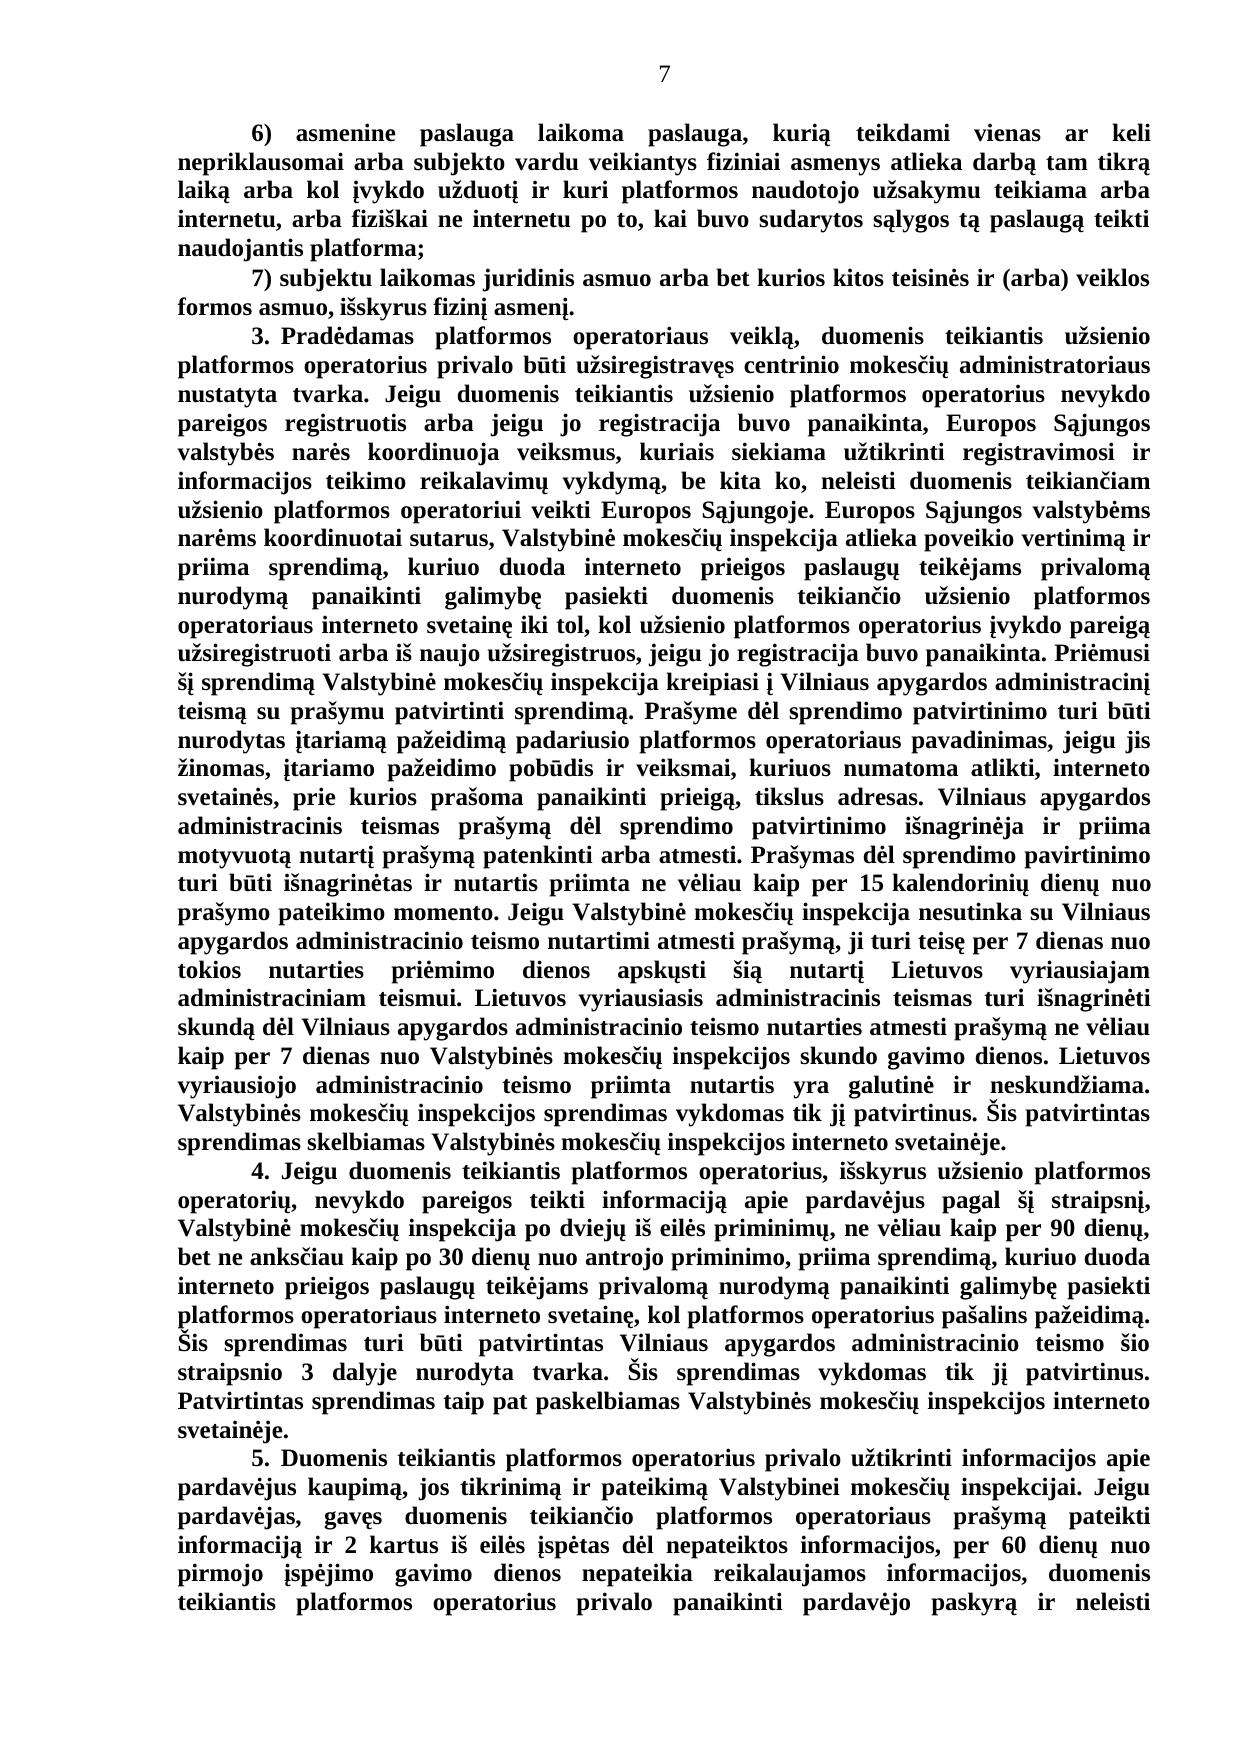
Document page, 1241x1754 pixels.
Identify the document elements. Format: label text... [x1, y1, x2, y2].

text 6) asmenine paslauga laikoma paslauga, kurią teikdami vienas ar keli nepriklausomai arba subjekto vardu veikiantys fiziniai asmenys atlieka darbą tam tikrą laiką arba kol įvykdo užduotį ir kuri platformos naudotojo užsakymu teikiama arba internetu, arba fiziškai ne internetu po to, kai buvo sudarytos sąlygos tą paslaugą teikti naudojantis platforma; [177, 118, 1152, 263]
text 3. Pradėdamas platformos operatoriaus veiklą, duomenis teikiantis užsienio platformos operatorius privalo būti užsiregistravęs centrinio mokesčių administratoriaus nustatyta tvarka. Jeigu duomenis teikiantis užsienio platformos operatorius nevykdo pareigos registruotis arba jeigu jo registracija buvo panaikinta, Europos Sąjungos valstybės narės koordinuoja veiksmus, kuriais siekiama užtikrinti registravimosi ir informacijos teikimo reikalavimų vykdymą, be kita ko, neleisti duomenis teikiančiam užsienio platformos operatoriui veikti Europos Sąjungoje. Europos Sąjungos valstybėms narėms koordinuotai sutarus, Valstybinė mokesčių inspekcija atlieka poveikio vertinimą ir priima sprendimą, kuriuo duoda interneto prieigos paslaugų teikėjams privalomą nurodymą panaikinti galimybę pasiekti duomenis teikiančio užsienio platformos operatoriaus interneto svetainę iki tol, kol užsienio platformos operatorius įvykdo pareigą užsiregistruoti arba iš naujo užsiregistruos, jeigu jo registracija buvo panaikinta. Priėmusi šį sprendimą Valstybinė mokesčių inspekcija kreipiasi į Vilniaus apygardos administracinį teismą su prašymu patvirtinti sprendimą. Prašyme dėl sprendimo patvirtinimo turi būti nurodytas įtariamą pažeidimą padariusio platformos operatoriaus pavadinimas, jeigu jis žinomas, įtariamo pažeidimo pobūdis ir veiksmai, kuriuos numatoma atlikti, interneto svetainės, prie kurios prašoma panaikinti prieigą, tikslus adresas. Vilniaus apygardos administracinis teismas prašymą dėl sprendimo patvirtinimo išnagrinėja ir priima motyvuotą nutartį prašymą patenkinti arba atmesti. Prašymas dėl sprendimo pavirtinimo turi būti išnagrinėtas ir nutartis priimta ne vėliau kaip per 15 kalendorinių dienų nuo prašymo pateikimo momento. Jeigu Valstybinė mokesčių inspekcija nesutinka su Vilniaus apygardos administracinio teismo nutartimi atmesti prašymą, ji turi teisę per 7 dienas nuo tokios nutarties priėmimo dienos apskųsti šią nutartį Lietuvos vyriausiajam administraciniam teismui. Lietuvos vyriausiasis administracinis teismas turi išnagrinėti skundą dėl Vilniaus apygardos administracinio teismo nutarties atmesti prašymą ne vėliau kaip per 7 dienas nuo Valstybinės mokesčių inspekcijos skundo gavimo dienos. Lietuvos vyriausiojo administracinio teismo priimta nutartis yra galutinė ir neskundžiama. Valstybinės mokesčių inspekcijos sprendimas vykdomas tik jį patvirtinus. Šis patvirtintas sprendimas skelbiamas Valstybinės mokesčių inspekcijos interneto svetainėje. [177, 321, 1152, 1156]
text 7) subjektu laikomas juridinis asmuo arba bet kurios kitos teisinės ir (arba) veiklos formos asmuo, išskyrus fizinį asmenį. [177, 263, 1152, 321]
text 5. Duomenis teikiantis platformos operatorius privalo užtikrinti informacijos apie pardavėjus kaupimą, jos tikrinimą ir pateikimą Valstybinei mokesčių inspekcijai. Jeigu pardavėjas, gavęs duomenis teikiančio platformos operatoriaus prašymą pateikti informaciją ir 2 kartus iš eilės įspėtas dėl nepateiktos informacijos, per 60 dienų nuo pirmojo įspėjimo gavimo dienos nepateikia reikalaujamos informacijos, duomenis teikiantis platformos operatorius privalo panaikinti pardavėjo paskyrą ir neleisti [177, 1443, 1152, 1616]
text 4. Jeigu duomenis teikiantis platformos operatorius, išskyrus užsienio platformos operatorių, nevykdo pareigos teikti informaciją apie pardavėjus pagal šį straipsnį, Valstybinė mokesčių inspekcija po dviejų iš eilės priminimų, ne vėliau kaip per 90 dienų, bet ne anksčiau kaip po 30 dienų nuo antrojo priminimo, priima sprendimą, kuriuo duoda interneto prieigos paslaugų teikėjams privalomą nurodymą panaikinti galimybę pasiekti platformos operatoriaus interneto svetainę, kol platformos operatorius pašalins pažeidimą. Šis sprendimas turi būti patvirtintas Vilniaus apygardos administracinio teismo šio straipsnio 3 dalyje nurodyta tvarka. Šis sprendimas vykdomas tik jį patvirtinus. Patvirtintas sprendimas taip pat paskelbiamas Valstybinės mokesčių inspekcijos interneto svetainėje. [177, 1156, 1152, 1443]
